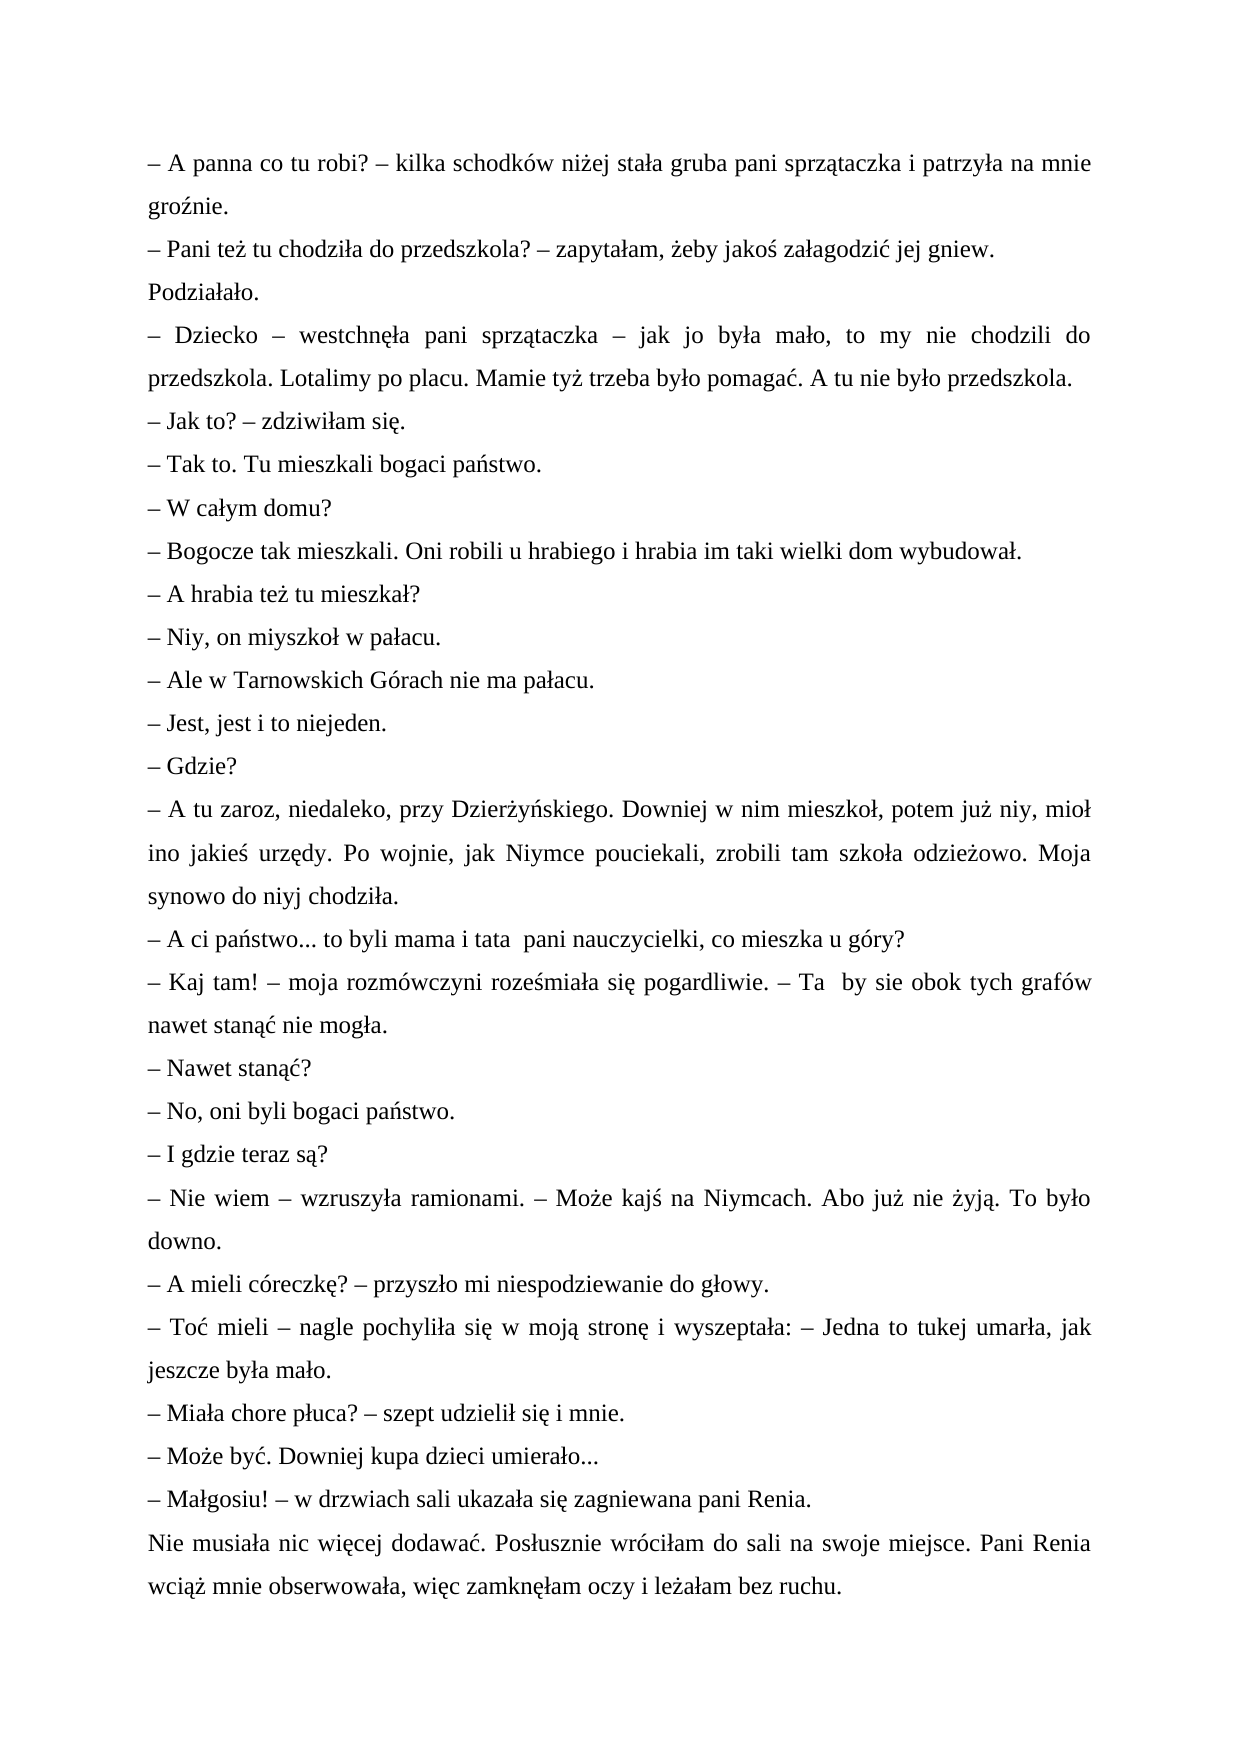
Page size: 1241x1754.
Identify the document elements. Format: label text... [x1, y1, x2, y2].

text – A mieli córeczkę? – przyszło mi niespodziewanie do głowy. [148, 1269, 1093, 1298]
text Podziałało. [148, 277, 1093, 306]
text – Dziecko – westchnęła pani sprzątaczka – jak jo była mało, to my nie chodzili do przedszkola. Lotalimy po placu. Mamie tyż trzeba było pomagać. A tu nie było przedszkola. [148, 320, 1093, 392]
text – Toć mieli – nagle pochyliła się w moją stronę i wyszeptała: – Jedna to tukej umarła, jak jeszcze była mało. [148, 1312, 1093, 1384]
text – Tak to. Tu mieszkali bogaci państwo. [148, 449, 1093, 478]
text – Pani też tu chodziła do przedszkola? – zapytałam, żeby jakoś załagodzić jej gniew. [148, 234, 1093, 263]
text – Jak to? – zdziwiłam się. [148, 406, 1093, 435]
text – Ale w Tarnowskich Górach nie ma pałacu. [148, 665, 1093, 694]
text – A hrabia też tu mieszkał? [148, 579, 1093, 608]
text – Niy, on miyszkoł w pałacu. [148, 622, 1093, 651]
text – A tu zaroz, niedaleko, przy Dzierżyńskiego. Downiej w nim mieszkoł, potem już niy, mioł ino jakieś urzędy. Po wojnie, jak Niymce pouciekali, zrobili tam szkoła odzieżowo. Moja synowo do niyj chodziła. [148, 794, 1093, 909]
text – Nawet stanąć? [148, 1053, 1093, 1082]
text – W całym domu? [148, 493, 1093, 521]
text – Jest, jest i to niejeden. [148, 708, 1093, 737]
text – Małgosiu! – w drzwiach sali ukazała się zagniewana pani Renia. [148, 1484, 1093, 1513]
text – Gdzie? [148, 751, 1093, 780]
text – Miała chore płuca? – szept udzielił się i mnie. [148, 1398, 1093, 1427]
text – Może być. Downiej kupa dzieci umierało... [148, 1441, 1093, 1470]
text – A ci państwo... to byli mama i tata pani nauczycielki, co mieszka u góry? [148, 924, 1093, 953]
text – I gdzie teraz są? [148, 1139, 1093, 1168]
text Nie musiała nic więcej dodawać. Posłusznie wróciłam do sali na swoje miejsce. Pani Renia wciąż mnie obserwowała, więc zamknęłam oczy i leżałam bez ruchu. [148, 1528, 1093, 1599]
text – Kaj tam! – moja rozmówczyni roześmiała się pogardliwie. – Ta by sie obok tych grafów nawet stanąć nie mogła. [148, 967, 1093, 1039]
text – Bogocze tak mieszkali. Oni robili u hrabiego i hrabia im taki wielki dom wybudował. [148, 536, 1093, 564]
text – Nie wiem – wzruszyła ramionami. – Może kajś na Niymcach. Abo już nie żyją. To było downo. [148, 1183, 1093, 1254]
text – A panna co tu robi? – kilka schodków niżej stała gruba pani sprzątaczka i patrzyła na mnie groźnie. [148, 148, 1093, 219]
text – No, oni byli bogaci państwo. [148, 1096, 1093, 1125]
